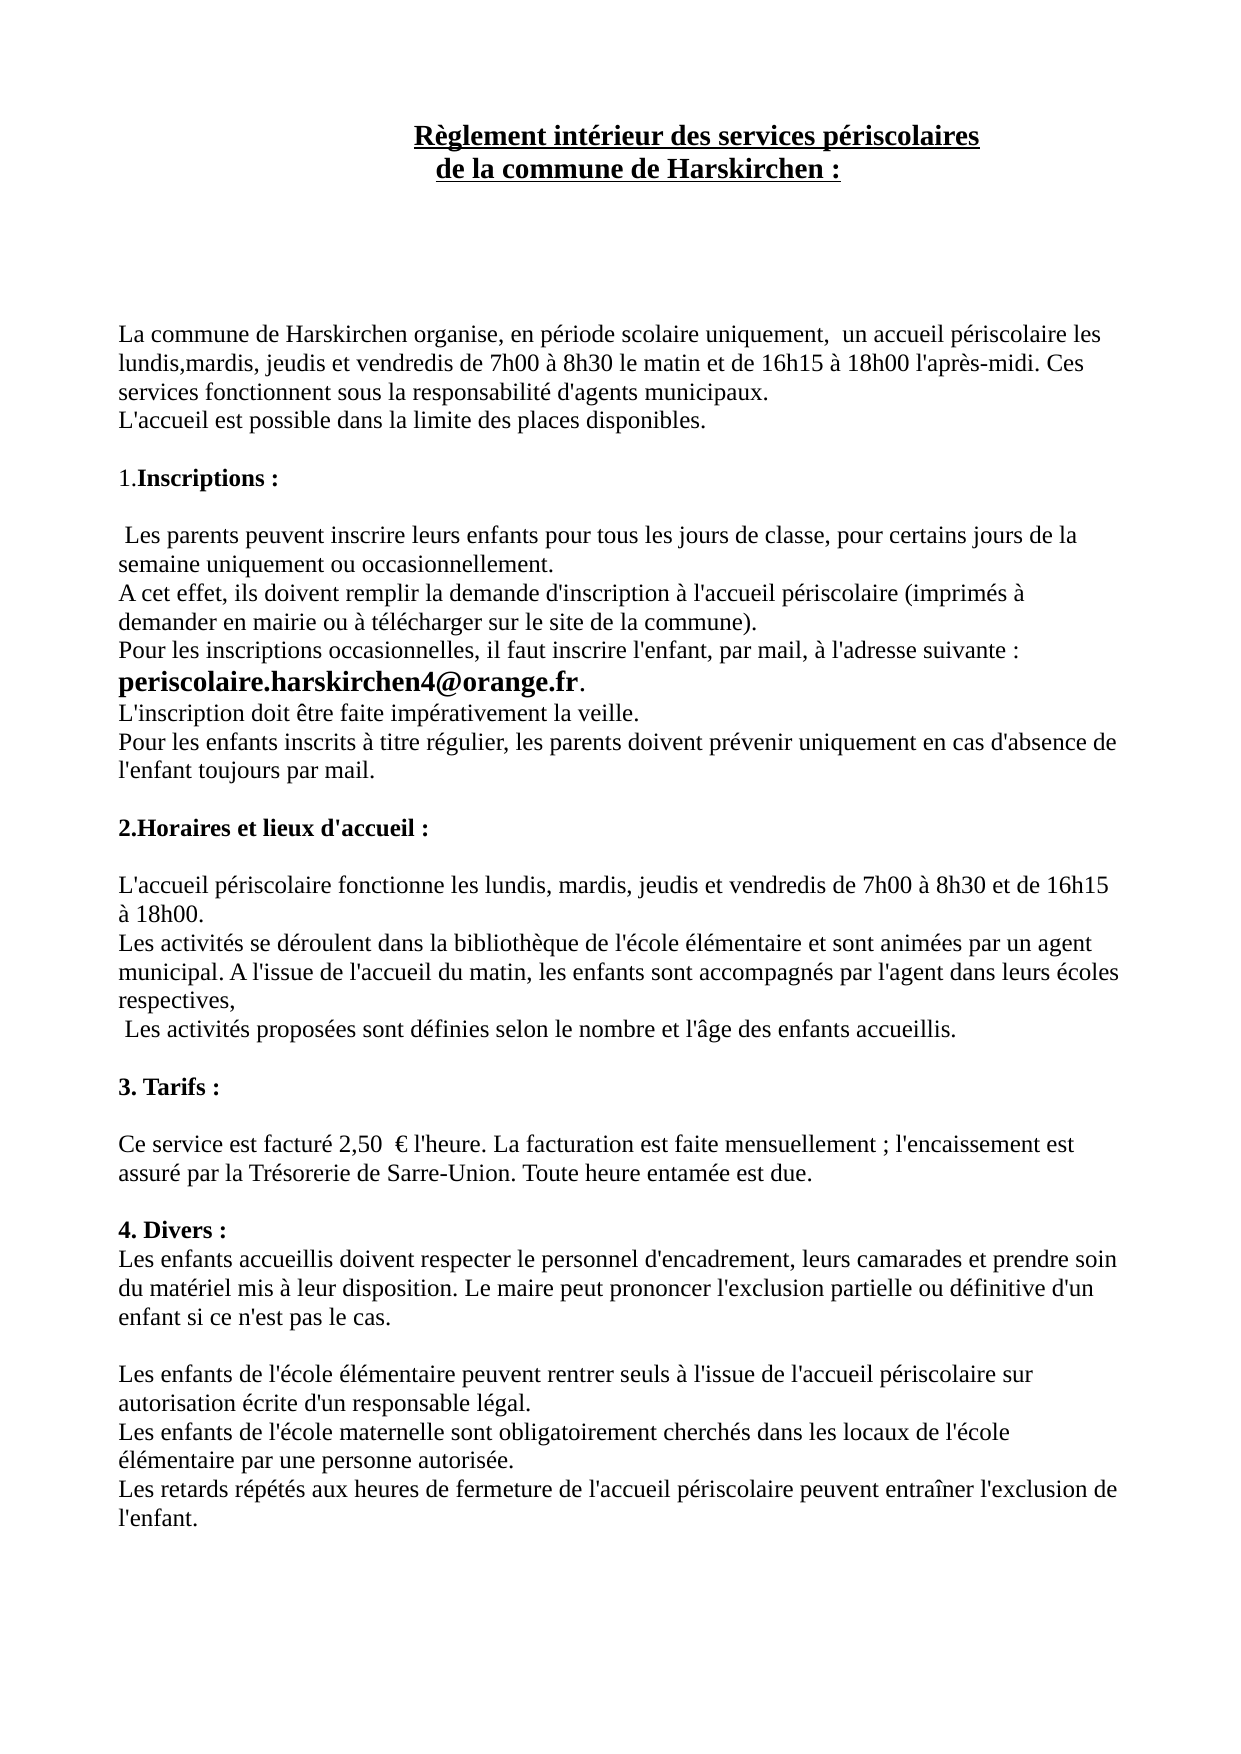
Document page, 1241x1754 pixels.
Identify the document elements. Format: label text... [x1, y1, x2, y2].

text 2.Horaires et lieux d'accueil : [118, 813, 1122, 842]
text Pour les enfants inscrits à titre régulier, les parents doivent prévenir uniquement en cas d'absence de l'enfant toujours par mail. [118, 727, 1122, 784]
text Pour les inscriptions occasionnelles, il faut inscrire l'enfant, par mail, à l'adresse suivante : periscolaire.harskirchen4@orange.fr. [118, 636, 1122, 698]
text Règlement intérieur des services périscolaires [118, 118, 1122, 152]
text Les enfants de l'école maternelle sont obligatoirement cherchés dans les locaux de l'école élémentaire par une personne autorisée. [118, 1417, 1122, 1474]
text L'accueil périscolaire fonctionne les lundis, mardis, jeudis et vendredis de 7h00 à 8h30 et de 16h15 à 18h00. [118, 870, 1122, 928]
text L'accueil est possible dans la limite des places disponibles. [118, 406, 1122, 434]
text Ce service est facturé 2,50 € l'heure. La facturation est faite mensuellement ; l'encaissement est assuré par la Trésorerie de Sarre-Union. Toute heure entamée est due. [118, 1129, 1122, 1187]
text L'inscription doit être faite impérativement la veille. [118, 698, 1122, 727]
text A cet effet, ils doivent remplir la demande d'inscription à l'accueil périscolaire (imprimés à demander en mairie ou à télécharger sur le site de la commune). [118, 578, 1122, 636]
text Les parents peuvent inscrire leurs enfants pour tous les jours de classe, pour certains jours de la semaine uniquement ou occasionnellement. [118, 521, 1122, 578]
text 3. Tarifs : [118, 1072, 1122, 1100]
text Les activités se déroulent dans la bibliothèque de l'école élémentaire et sont animées par un agent municipal. A l'issue de l'accueil du matin, les enfants sont accompagnés par l'agent dans leurs écoles respectives, [118, 928, 1122, 1014]
text Les enfants de l'école élémentaire peuvent rentrer seuls à l'issue de l'accueil périscolaire sur autorisation écrite d'un responsable légal. [118, 1359, 1122, 1417]
text 1.Inscriptions : [118, 463, 1122, 492]
text Les retards répétés aux heures de fermeture de l'accueil périscolaire peuvent entraîner l'exclusion de l'enfant. [118, 1474, 1122, 1532]
text 4. Divers : [118, 1215, 1122, 1244]
text Les activités proposées sont définies selon le nombre et l'âge des enfants accueillis. [118, 1014, 1122, 1043]
text La commune de Harskirchen organise, en période scolaire uniquement, un accueil périscolaire les lundis,mardis, jeudis et vendredis de 7h00 à 8h30 le matin et de 16h15 à 18h00 l'après-midi. Ces services fonctionnent sous la responsabilité d'agents municipaux. [118, 319, 1122, 406]
text de la commune de Harskirchen : [118, 152, 1122, 185]
text Les enfants accueillis doivent respecter le personnel d'encadrement, leurs camarades et prendre soin du matériel mis à leur disposition. Le maire peut prononcer l'exclusion partielle ou définitive d'un enfant si ce n'est pas le cas. [118, 1244, 1122, 1330]
